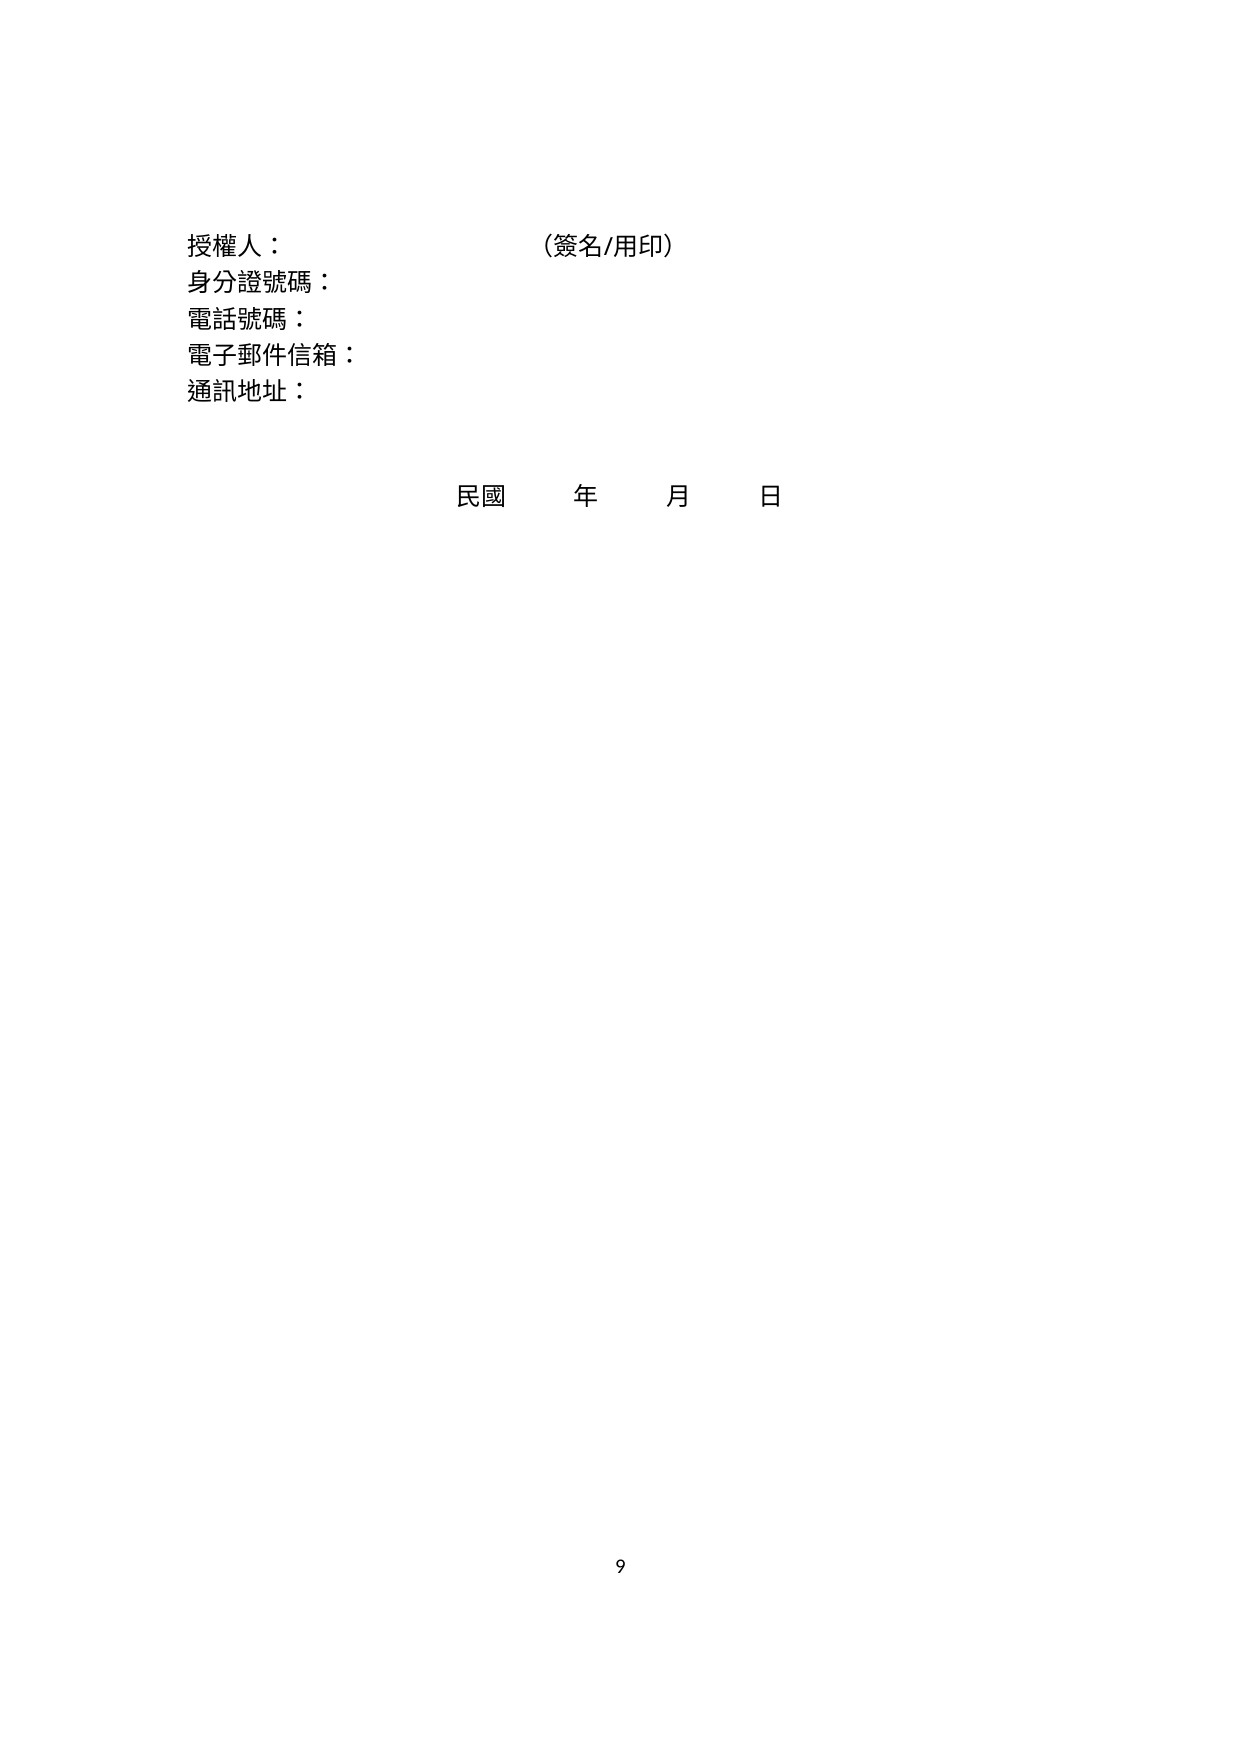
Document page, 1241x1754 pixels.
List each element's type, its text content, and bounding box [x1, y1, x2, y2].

text 電子郵件信箱： [187, 335, 1053, 372]
text 授權人： （簽名/用印） [187, 227, 1053, 263]
text 通訊地址： [187, 372, 1053, 408]
text 身分證號碼： [187, 263, 1053, 299]
text 電話號碼： [187, 299, 1053, 335]
text 民國 年 月 日 [187, 476, 1053, 512]
